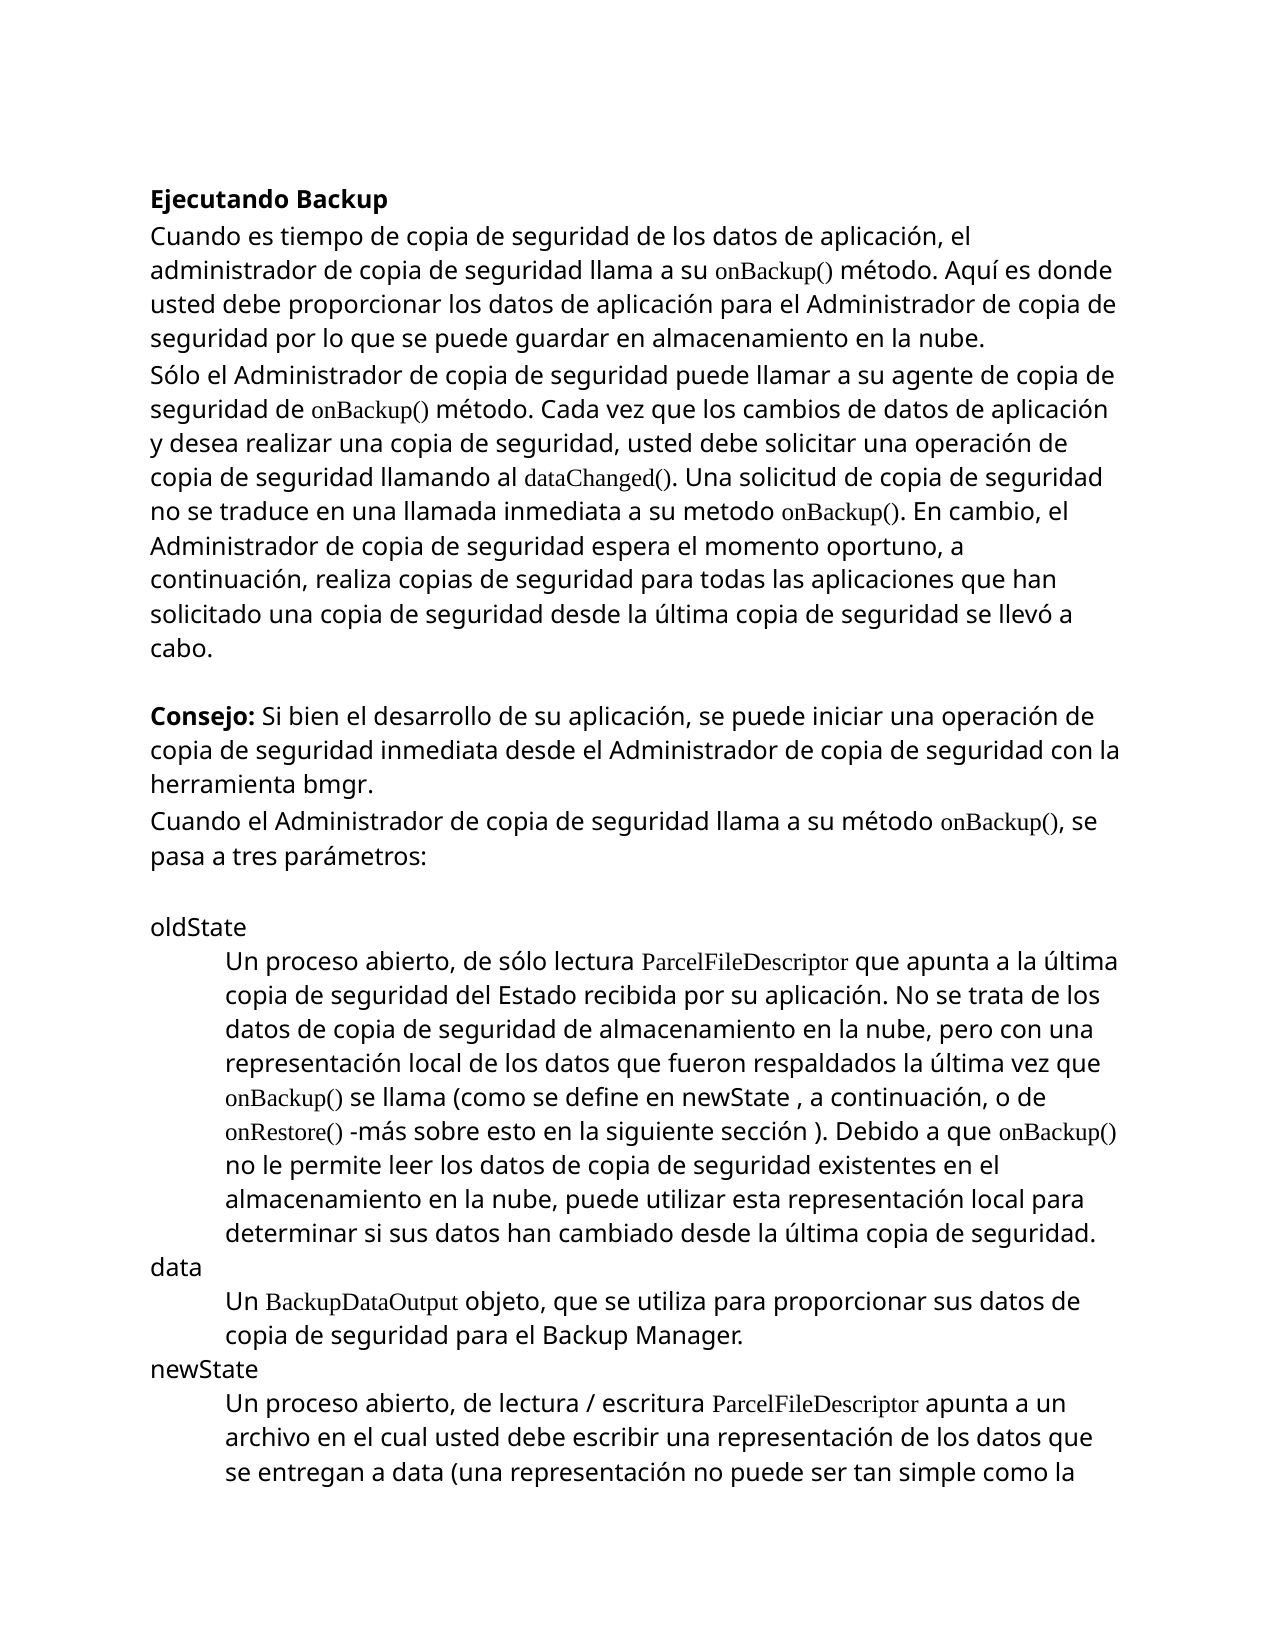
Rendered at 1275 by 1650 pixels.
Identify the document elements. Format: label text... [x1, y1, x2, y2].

text newState [150, 1352, 1125, 1386]
text Un BackupDataOutput objeto, que se utiliza para proporcionar sus datos de copia de seguridad para el Backup Manager. [225, 1284, 1125, 1352]
text Un proceso abierto, de sólo lectura ParcelFileDescriptor que apunta a la última copia de seguridad del Estado recibida por su aplicación. No se trata de los datos de copia de seguridad de almacenamiento en la nube, pero con una representación local de los datos que fueron respaldados la última vez que onBackup() se llama (como se define en newState , a continuación, o de onRestore() -más sobre esto en la siguiente sección ). Debido a que onBackup() no le permite leer los datos de copia de seguridad existentes en el almacenamiento en la nube, puede utilizar esta representación local para determinar si sus datos han cambiado desde la última copia de seguridad. [225, 943, 1125, 1250]
text Cuando el Administrador de copia de seguridad llama a su método onBackup(), se pasa a tres parámetros: [150, 804, 1125, 872]
text Sólo el Administrador de copia de seguridad puede llamar a su agente de copia de seguridad de onBackup() método. Cada vez que los cambios de datos de aplicación y desea realizar una copia de seguridad, usted debe solicitar una operación de copia de seguridad llamando al dataChanged(). Una solicitud de copia de seguridad no se traduce en una llamada inmediata a su metodo onBackup(). En cambio, el Administrador de copia de seguridad espera el momento oportuno, a continuación, realiza copias de seguridad para todas las aplicaciones que han solicitado una copia de seguridad desde la última copia de seguridad se llevó a cabo. [150, 358, 1125, 664]
text Cuando es tiempo de copia de seguridad de los datos de aplicación, el administrador de copia de seguridad llama a su onBackup() método. Aquí es donde usted debe proporcionar los datos de aplicación para el Administrador de copia de seguridad por lo que se puede guardar en almacenamiento en la nube. [150, 219, 1125, 355]
text Un proceso abierto, de lectura / escritura ParcelFileDescriptor apunta a un archivo en el cual usted debe escribir una representación de los datos que se entregan a data (una representación no puede ser tan simple como la [225, 1386, 1125, 1488]
text oldState [150, 909, 1125, 943]
text data [150, 1250, 1125, 1284]
text Ejecutando Backup [150, 182, 1125, 216]
text Consejo: Si bien el desarrollo de su aplicación, se puede iniciar una operación de copia de seguridad inmediata desde el Administrador de copia de seguridad con la herramienta bmgr. [150, 699, 1125, 801]
